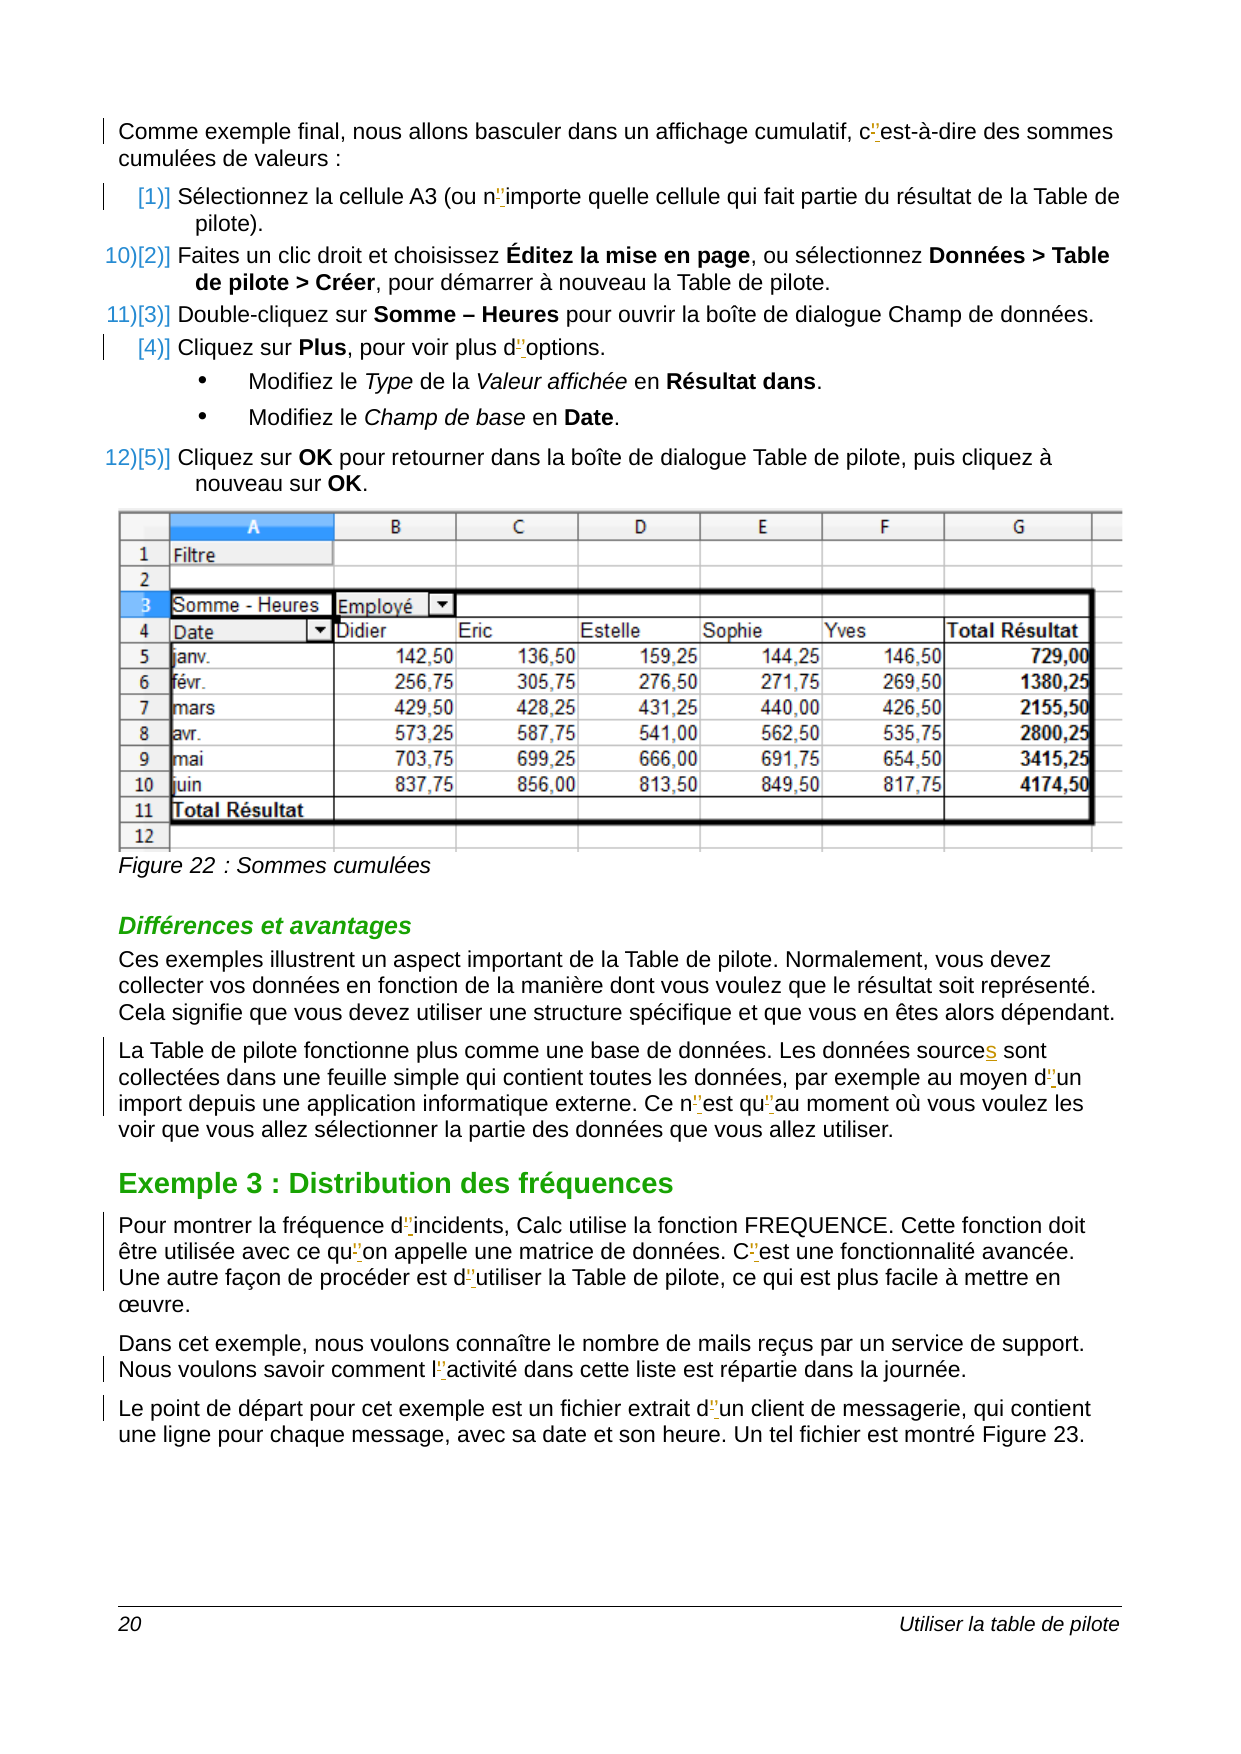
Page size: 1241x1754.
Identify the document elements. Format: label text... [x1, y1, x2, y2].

text Le point de départ pour cet exemple est un fichier extrait d’un client de messagerie, qui contient une ligne pour chaque message, avec sa date et son heure. Un tel fichier est montré Figure 23. [118, 1395, 1122, 1447]
list Modifiez le Type de la Valeur affichée en Résultat dans. [195, 366, 1122, 396]
text Ces exemples illustrent un aspect important de la Table de pilote. Normalement, vous devez collecter vos données en fonction de la manière dont vous voulez que le résultat soit représenté. Cela signifie que vous devez utiliser une structure spécifique et que vous en êtes alors dépendant. [118, 946, 1122, 1025]
text Pour montrer la fréquence d’incidents, Calc utilise la fonction FREQUENCE. Cette fonction doit être utilisée avec ce qu’on appelle une matrice de données. C’est une fonctionnalité avancée. Une autre façon de procéder est d’utiliser la Table de pilote, ce qui est plus facile à mettre en œuvre. [118, 1212, 1122, 1317]
text Figure 22 : Sommes cumulées [118, 852, 1122, 878]
picture [118, 508, 1123, 852]
list Cliquez sur Plus, pour voir plus d’options. [177, 334, 1122, 360]
list Double-cliquez sur Somme – Heures pour ouvrir la boîte de dialogue Champ de données. [177, 301, 1122, 328]
list Sélectionnez la cellule A3 (ou n’importe quelle cellule qui fait partie du résultat de la Table de pilote). [177, 183, 1122, 236]
text Comme exemple final, nous allons basculer dans un affichage cumulatif, c’est-à-dire des sommes cumulées de valeurs : [118, 118, 1122, 171]
list Faites un clic droit et choisissez Éditez la mise en page, ou sélectionnez Données > Table de pilote > Créer, pour démarrer à nouveau la Table de pilote. [177, 242, 1122, 295]
subtitle Exemple 3 : Distribution des fréquences [118, 1166, 1122, 1199]
subtitle Différences et avantages [118, 911, 1122, 939]
list Modifiez le Champ de base en Date. [195, 402, 1122, 431]
list Cliquez sur OK pour retourner dans la boîte de dialogue Table de pilote, puis cliquez à nouveau sur OK. [177, 443, 1122, 496]
text Dans cet exemple, nous voulons connaître le nombre de mails reçus par un service de support. Nous voulons savoir comment l’activité dans cette liste est répartie dans la journée. [118, 1329, 1122, 1382]
text La Table de pilote fonctionne plus comme une base de données. Les données sources sont collectées dans une feuille simple qui contient toutes les données, par exemple au moyen d’un import depuis une application informatique externe. Ce n’est qu’au moment où vous voulez les voir que vous allez sélectionner la partie des données que vous allez utiliser. [118, 1037, 1122, 1143]
